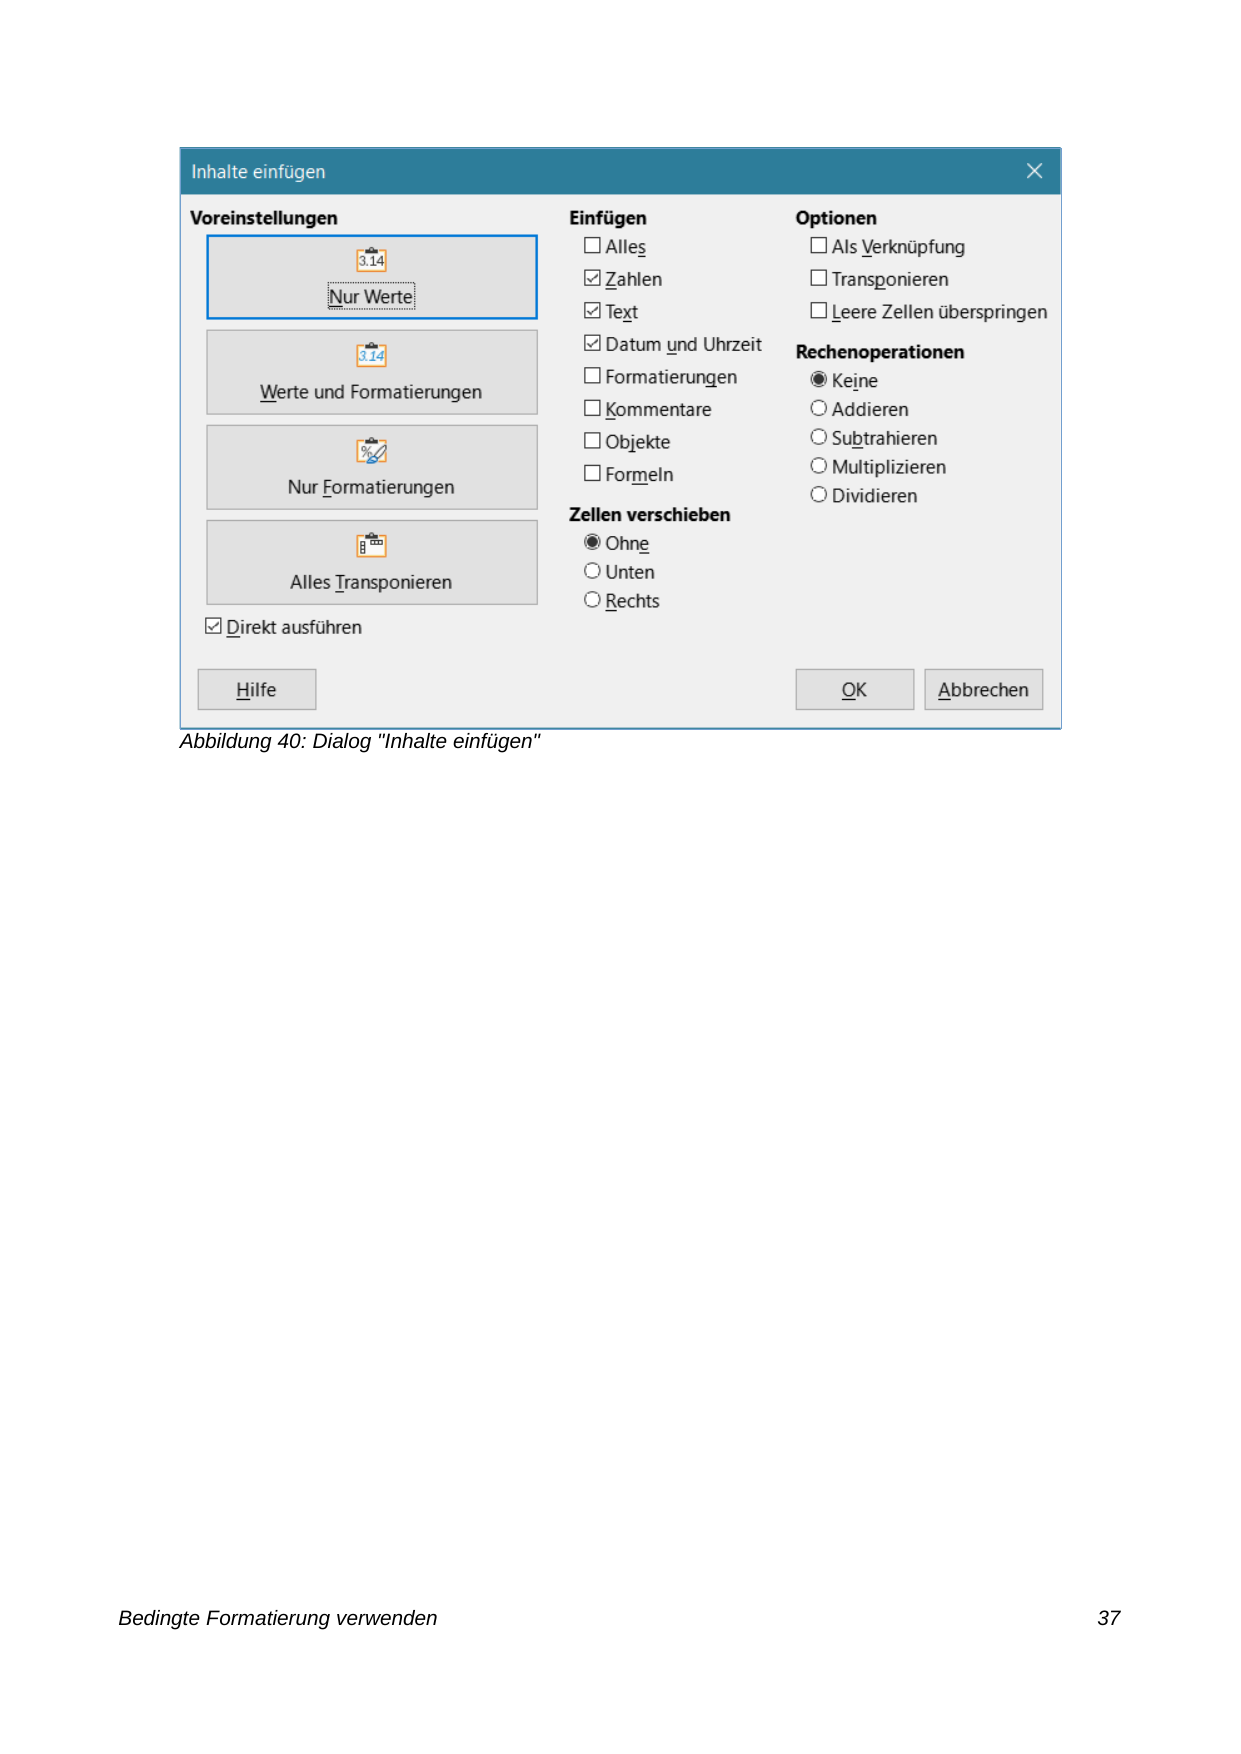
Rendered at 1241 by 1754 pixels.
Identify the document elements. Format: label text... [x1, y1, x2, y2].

picture [181, 149, 1061, 729]
text Abbildung 40: Dialog "Inhalte einfügen" [179, 729, 1061, 753]
